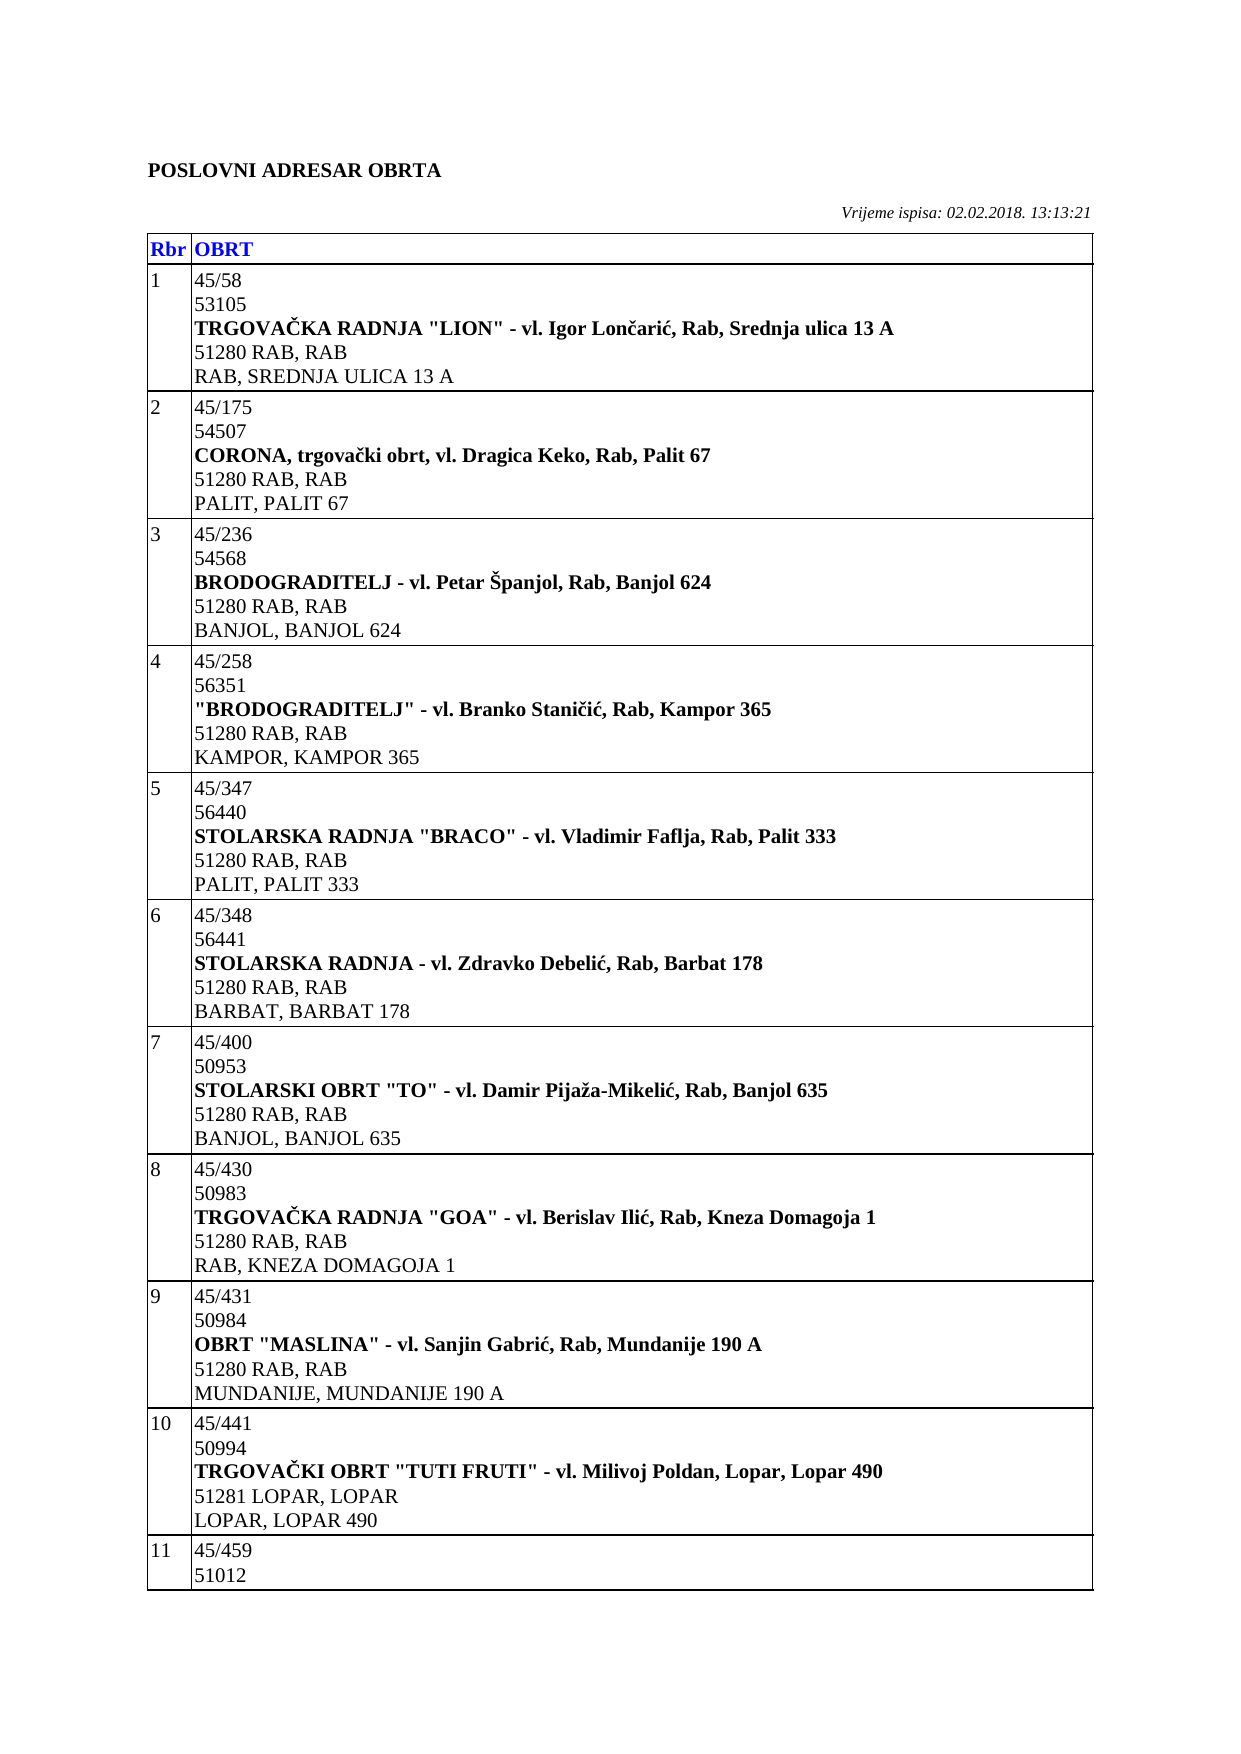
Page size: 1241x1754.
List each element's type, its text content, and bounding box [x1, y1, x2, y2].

table_cell 9 [148, 1282, 191, 1407]
text Vrijeme ispisa: 02.02.2018. 13:13:21 [148, 203, 1093, 222]
table_cell 10 [148, 1409, 191, 1534]
table_cell 8 [148, 1155, 191, 1280]
table_cell 45/430 50983 TRGOVAČKA RADNJA "GOA" - vl. Berislav Ilić, Rab, Kneza Domagoja 1 51280 RAB, RAB RAB, KNEZA DOMAGOJA 1 [192, 1155, 1092, 1280]
table_cell 45/258 56351 "BRODOGRADITELJ" - vl. Branko Staničić, Rab, Kampor 365 51280 RAB, RAB KAMPOR, KAMPOR 365 [192, 646, 1092, 772]
table_cell 45/400 50953 STOLARSKI OBRT "TO" - vl. Damir Pijaža-Mikelić, Rab, Banjol 635 51280 RAB, RAB BANJOL, BANJOL 635 [192, 1027, 1092, 1153]
table_cell 5 [148, 773, 191, 899]
table_cell 45/441 50994 TRGOVAČKI OBRT "TUTI FRUTI" - vl. Milivoj Poldan, Lopar, Lopar 490 51281 LOPAR, LOPAR LOPAR, LOPAR 490 [192, 1409, 1092, 1534]
table_cell 45/347 56440 STOLARSKA RADNJA "BRACO" - vl. Vladimir Faflja, Rab, Palit 333 51280 RAB, RAB PALIT, PALIT 333 [192, 773, 1092, 899]
table_cell 45/236 54568 BRODOGRADITELJ - vl. Petar Španjol, Rab, Banjol 624 51280 RAB, RAB BANJOL, BANJOL 624 [192, 519, 1092, 644]
table_cell 2 [148, 392, 191, 517]
table_cell 45/348 56441 STOLARSKA RADNJA - vl. Zdravko Debelić, Rab, Barbat 178 51280 RAB, RAB BARBAT, BARBAT 178 [192, 900, 1092, 1026]
table_cell 6 [148, 900, 191, 1026]
table_cell 3 [148, 519, 191, 644]
table_header Rbr [148, 234, 191, 263]
text POSLOVNI ADRESAR OBRTA [148, 158, 1093, 182]
table_cell 1 [148, 265, 191, 390]
table_cell 11 [148, 1536, 191, 1589]
table_cell 4 [148, 646, 191, 772]
table_cell 45/459 51012 [192, 1536, 1092, 1589]
table_cell 45/175 54507 CORONA, trgovački obrt, vl. Dragica Keko, Rab, Palit 67 51280 RAB, RAB PALIT, PALIT 67 [192, 392, 1092, 517]
table_cell 7 [148, 1027, 191, 1153]
table_cell 45/431 50984 OBRT "MASLINA" - vl. Sanjin Gabrić, Rab, Mundanije 190 A 51280 RAB, RAB MUNDANIJE, MUNDANIJE 190 A [192, 1282, 1092, 1407]
table_cell 45/58 53105 TRGOVAČKA RADNJA "LION" - vl. Igor Lončarić, Rab, Srednja ulica 13 A 51280 RAB, RAB RAB, SREDNJA ULICA 13 A [192, 265, 1092, 390]
table_header OBRT [192, 234, 1092, 263]
